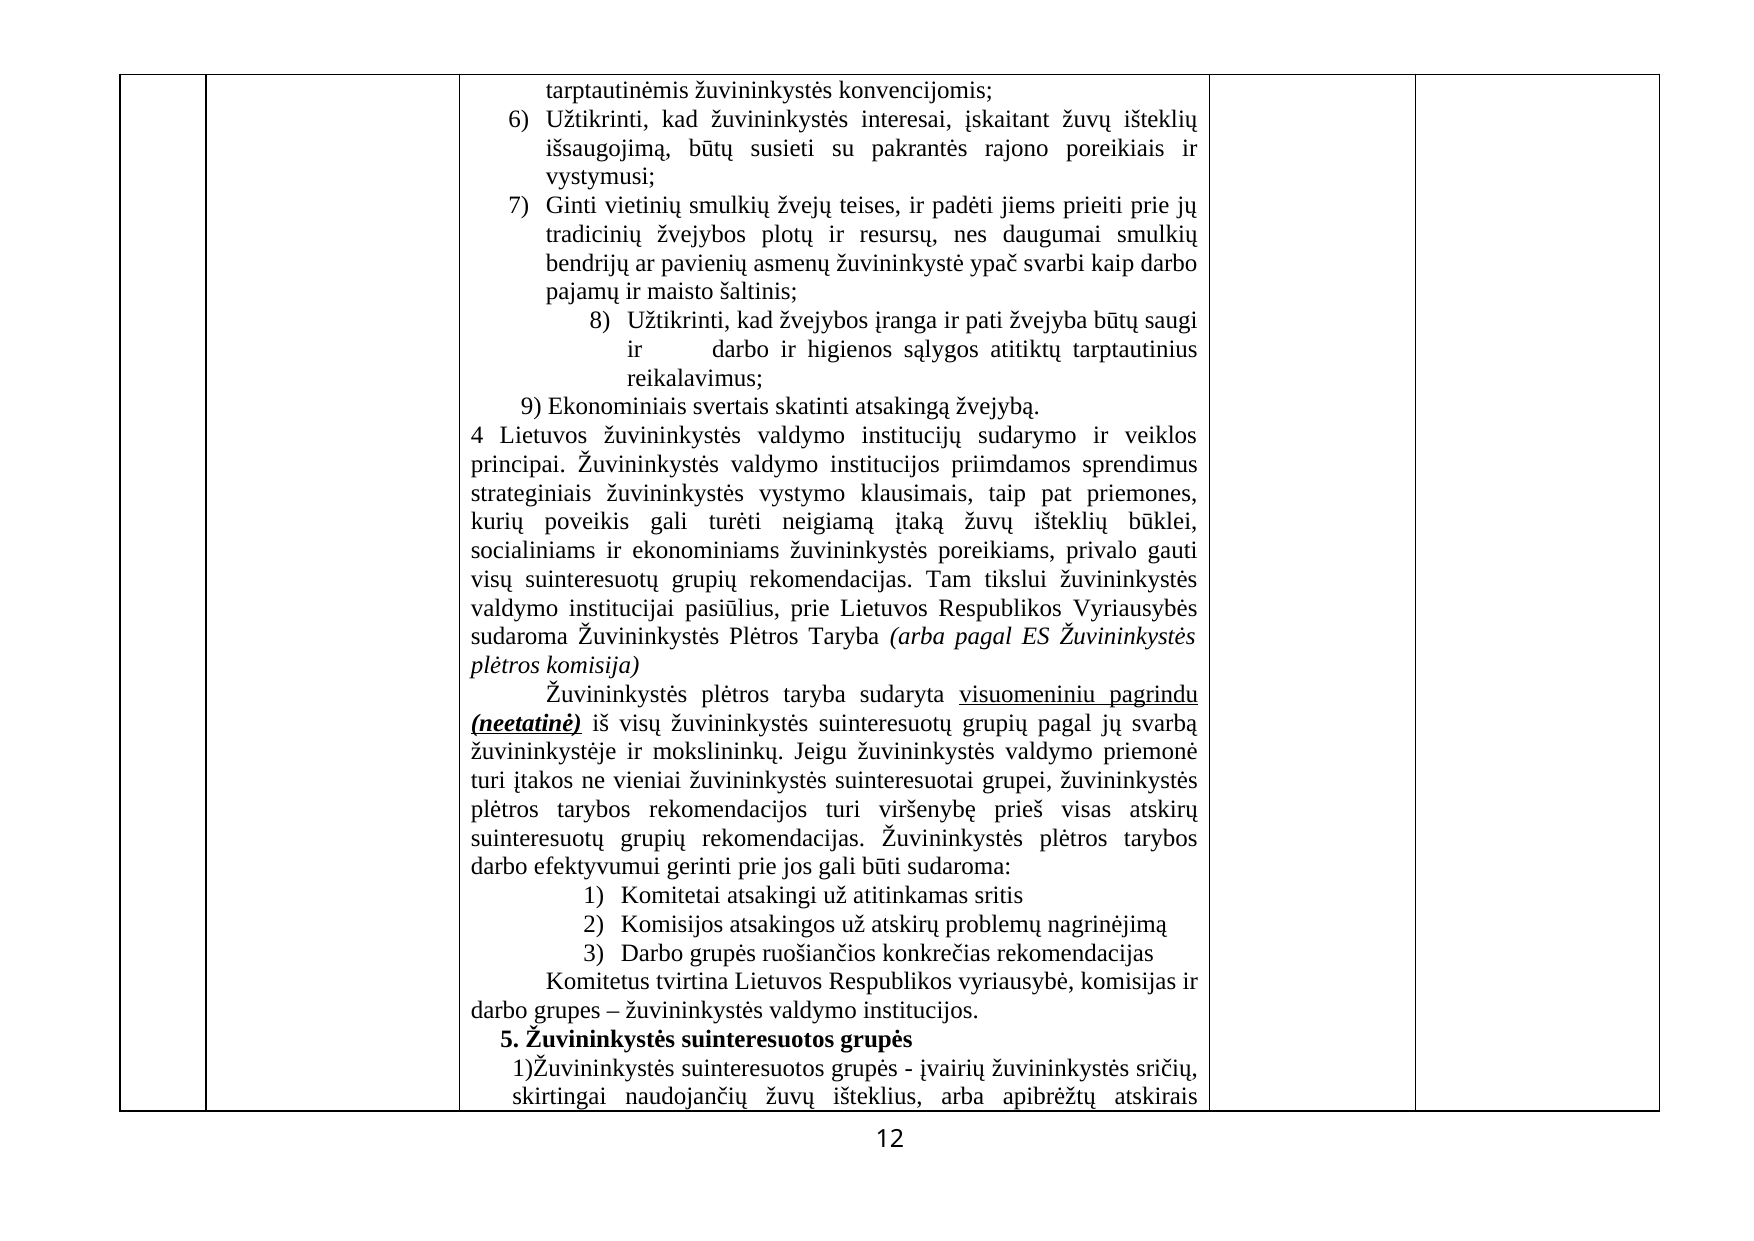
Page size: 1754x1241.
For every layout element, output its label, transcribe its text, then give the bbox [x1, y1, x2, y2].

table_cell [1210, 75, 1415, 1110]
table_cell Pakeisti 1 str. 1 dalį vietoj žodžio “reguliuoja” įrašant žodį “reglamentuoja”, išbraukti žodį “atsirandančius”, po žodžio “žvejybos” įrašyti žodžius “žuvų išteklių atkūrimo”, po žodžio “srityse” įrašyti žodžius “nustato žvejybos valdymo, žvejybos organizavimo ir kontrolės, žuvų išteklių apsaugos ir atkūrimo principus” ir visą 1 dalį išdėstyti taip: “1. Žuvininkystės įstatymas reglamentuoja santykius, žvejybos, žuvų išteklių atkūrimo, akvakultūros, perdirbimo ir pateikimo į rinką srityse, nustato žvejybos valdymo, žvejybos organizavimo ir kontrolės, žuvų išteklių apsaugos ir atkūrimo principus”. Pripažinti netekusia galios 1 str. 2 dalį, buvusią 3 dalį laikyti 2. Pakeisti 2 str. 1 dalį išbraukiant žodį “žuvivaisa”, įrašant žodžius “akvakultūra, pirmuoju žuvų pardavimu, žuvų perdirbimu ir pateikimu vartotojams” ir šią dalį išdėstyti taip: “1. Žuvininkystė - veikla, susijusi su žuvų išteklių valdymu, apsauga ir atkūrimu, žvejyba, akvakultūra, pirmuoju žuvų pardavimu, žuvų perdirbimu ir pateikimu vartotojams”. 2 str. 6 dalyje išbraukti žodžius “vandens telkinių savininkai’ Pakeisti 2 str. 11 dalį, vietoje žodžio “bendras” įrašyti žodį “maksimalus” ir šią dalį išdėstyti taip: 11. Žvejybos limitas – maksimalus leistinas atskirų rūšių žuvų sugavimo kiekis Pakeisti 2 str. 15 dalį vietoj žodžio “ir” įrašyti žodį “ar”, po žodžių “poilsio tikslais” įrašyti žodžius “kai sugauta žuvis nerealizuojama (neparduodama), o panaudojama asmeninėms reikmėms”ir šią dalį išdėstyti taip: 15. Mėgėjiška žvejyba - žvejyba mėgėjiškais žvejybos įrankiais sporto ar poilsio tikslais, kai sugauta žuvis nerealizuojama (neparduodama), o panaudojama asmeninėms reikmėms Pakeisti 3 str. papildant jį 1 ir 2 dalimis ir šias dalis išdėstyti taip: “1. Veiklą, susijusią su žuvų išteklių valdymu, atkūrimu, žvejyba, tvenkinių žuvininkyste, žuvų perdirbimu ir pirminiu žuvų pardavimu reglamentuoja Žemės ūkio ministerija. 2. Veiklą, susijusią su žuvų išteklių apsauga ir žvejybos kontrole reglamentuoja Aplinkos ministerija” 5 str. 2 dalyje išbraukti pirmąjį sakinį ir šią dalį išdėstyti taip: “2. Nuomotinų valstybės vandens telkinių sąrašą tvirtina Vyriausybė”. 6 str.1 dalyje vietoj žodžio “tvenkinių” įrašyti žodžius “vandens telkinių” . 8 str. 1 dalyje išbraukti žodžius “atestuoti Žemės ūkio ministerijos nustatyta tvarka”, šią dalį papildyti sakiniu “Ši tvarka netaikoma privačių vandens telkinių savininkams” ir visą dalį išdėstyti taip: ‘1. Versline žvejyba gali užsiimti Lietuvos fiziniai, juridiniai asmenys bei įmonės, neturinčios juridinio asmens teisių, Lietuvos Respublikos įstatymų nustatyta tvarka įteisinę veiklą šioje srityje, ir pagal šio įstatymo 12 straipsnį įgiję teisę žvejoti. Ši tvarka netaikoma privačių vandens telkinių savininkams”. 8 str. 2 dalyje išbraukti paskutinį sakinį “Teisė žvejoti vidaus vandens telkiniuose nuomos verslinei žvejybai sutartimis suteikiama tik atestuotiems nuomininkams”. Pakeisti 9 str. 1 dalį išbraukiant žodį “neuždrausta”, papildant žodžiais “nėra ribojama ar uždrausta” bei “išnuomotus” ir šią dalį išdėstyti taip: “1. Kiekvienas Lietuvos Respublikos gyventojas turi teisę į mėgėjišką žvejybą visuose Lietuvos Respublikos vandens telkiniuose, jeigu juose mėgėjiška žvejyba nėra ribojama ar uždrausta išskyrus privačius bei išnuomotus vandens telkinius. Prie tokių vandens telkinių turi būti įrengti įspėjamieji ženklai”. Papildyti 9 str. 2 dalį žodžiais “Lietuvos Respublikos gyventojai”ir šią dalį išdėstyti taip: “2. Lietuvos Respublikos gyventojai užsienio valstybių piliečiai žvejoja Lietuvos Respublikos vandens telkiniuose Lietuvos Respublikos įstatymuose, žvejybos taisyklėse, kituose teisės aktuose nustatyta tvarka”. 9 str. papildyti nauja 6 dalimi ir šią dalį išdėstyti taip: “6. Mėgėjiškos žvejybos taisykles tvirtina Vyriausybė, atsižvelgdama į gamtosaugininkų, žuvivaisos, žvejybos ir mokslo rekomendacijas”. 12 str. 2 dalyje išbraukti sakinį “Nuomininkas gali suteikti teisę tik mėgėjiškai žvejybai”. Papildyti 13 str. 1 dalies 3 punktą žodžiais “išskyrus atvejus, kai individualios (personalinės) įmonės likviduojamos, o vietoj jų įkuriamos kitos rūšies įmonės” ir šį punktą išdėstyti taip: “3)likvidavus juridinį asmenį, išskyrus atvejus, kai individualios (personalinės) įmonės likviduojamos, o vietoj jų įkuriamos kitos rūšies įmonės”. 13 str. 2 dalyje išbraukti žodžius “arba nutraukus nuomos sutartį”, po žodžio “asmenys” įrašyti žodžius “nesilaiko žvejybą reglamentuojančių įstatymų, kitų teisės aktų, šiurkščiai ir pakartotinai pažeidžia žvejybos taisykles, žvejybą reglamentuojančius norminius aktus, žvejybos leidimų sąlygas. Vandens telkinių nuomos sutartį gali nutraukti tik teismas” ir visą 2 dalį išdėstyti taip: “2. Žvejybos teisė pasibaigia anuliavus žvejybos leidimą, kai juridiniai ar fiziniai asmenys nesilaiko žvejybą reglamentuojančių įstatymų, kitų teisės aktų, šiurkščiai ir pakartotinai pažeidžia žvejybos taisykles, žvejybą reglamentuojančius norminius aktus, žvejybos leidimų sąlygas. Vandens telkinių nuomos sutartį gali nutraukti tik teismas”. Papildyti 14 str. naujomis 3, 4, 5, 6 dalimis ir jas išdėstyti taip: “3. Laisvai pasirinkti žuvų išteklių atkūrimo ir saugojimo priemones iš mokslinių organizacijų rekuomenduojamo tokių priemonių sąrašo; 4. dalyvauti rengiant žuvininkystę reguliuojančius teisės aktus, taisykles; 5. gauti paramą iš valstybės, atkuriant ir apsaugant žuvų išteklius, kurie nuosavybės teise priklauso valstybei; 6. nemokamai gauti iš žuvininkystę reguliuojančių valstybinių institucijų dokumentų, reglamentuojančių žuvininkystę, žuvivaisą, žuvų išteklių apsaugą, nuorašus”. Pripažinti netekusiu galios 15 str. 3 punktą. Išskirti 17 str. į 2 atskirus straipsnius “Tvenkinių žuvininkystė” ir “Vidaus vandenų žuvininkystė”, juos laikyti 17 ir18 straipsniais Pripažinti netekusia galios 17 straipsnio 1 dalį. 17 straipsnio 7 dalį modifikuoti ir perkelti į siūlomą naują 18 straipsnį. Pakeisti 17 straipsnio 9 dalį ir šią dalį išdėstyti taip: “9. Žemė po tvenkiniais išnuomojama hidrotechninių įrenginių savininkams (valdytojams)”. 17 straipsnio 10, 11, 12, 13 dalis laikant jas atitinkamai 4, 6,7,8 dalimis ir perkelti įnaują 18 straipsnį . 18 straipsnį išdėstyti taip: “18 straipsnis. Vidaus vandenų žuvininkystė. Žuvų išteklių atkūrimas 1. Žvejyba ir žuvininkystės produktų gamyba vidaus vandens telkiniuose priskiriama žemės ūkio veiklai. 2. Valstybė rūpinasi žuvų išteklių atkūrimu. Iš valstybės biudžeto finansuojama valstybinių vidaus telkinių priešepizootinės ir profilaktinės priemonės, o taip pat naudojamų žuvų išteklių tyrimo bei jų būklės įvertinimo darbai. 3. Iš valstybės biudžeto pagal Vyriausybės patvirtintą programą gali būti finansuojami ir žuvininkystės tvenkinių, privačių vandens telkinių priešepizootinės ir profilaktinės priemonės. 4. Žuvivaisa vidaus vandens telkiniuose vykdoma pagal Žemės ūkio ministerijos patvirtintą programą. 5. Išnuomotose vandens telkiniuose, kurių žuvų ištekliai priklauso valstybei, žuvų išteklius atkuria nuomininkai, vadovaudamiesi mokslo organizacijų rekomenduotomis įžuvinimo normomis. Valstybė remia išnuomotų vandens telkinių žuvų išteklių atkūrimą, įžuvindama šiuos vandens telkinius pagal žemės ūkio ministerijos patvirtintą programą. 6. Naujos žuvų rūšys perkeliamos bei veisiamos tik gavus Aplinkos ministerijos ir Veterinarijos tarnybos leidimą. 7. Retų, vertingų, nykstančių rūšių žuvų, vėžiagyvių, moliuskų veisimas valstybiniuose neišnuomotuose žuvininkystės vandens telkiniuose, mokslinio tyrimo, naujų technologijų rengimo ir diegimo, žuvų selekcijos ir veislininkystės darbai finansuojami iš valstybės biudžeto pagal Vyriausybės ar jos įgaliotos institucijos patvirtintas programas, taip pat savivaldybių biudžetų, tikslinių fondų ir kitų lėšų. 8. Žuvų gaudymo žuvivaisai ir žuvų įveisimo vandens telkiniuose tvarką nustato Žemės ūkio ministerija. 9. Lėšos, surinktos už žuvų išteklių naudojimą ar žuvų išteklių atkūrimą, kompensacijos už daromą neigiamą poveikį žuvų ištekliams, baudos už žvejybos taisyklių ar kitus su žuvų ištekliais susijusius pažeidimus, o taip pat lėšos, surinktos už leidimus žvejoti valstybei priklausančiuose neišnuomuotose vandens telkiniuose kaupiamos Lietuvos žuvininkystės fonde ir yra naudojamos žuvų išteklių atkūrimui. 10. Lietuvos žuvininkystės fondą valdo 9 asmenų valdyba, į kurią po vieną savo atstovą paskiria Lietuvos Respublikos Vyriausybė, Žemės ūkio ministerija, Aplinkos ministerija, Lietuvos žuvininkų sąjunga, Lietuvos ekologijos institutas, Klaipėdos miesto žvejų asociacija “Klaipėdos žvejys”, Kuršių marių žvejų asociacija “Lampetra”, Valstybinis žuvivaisos centras, Lietuvos medžiotojų ir žvejų draugija. Fondo nuostatus ir valdybą tvirtina Lietuvos Respublikos Vyriausybė”. 18, 19, 20, 21, 22, 23, 24, 25, 26, 27, 28, 29, 30, 31, 32, 33 įstatymo straipsnius laikyti atitinkamai 19, 20, 21, 22, 23, 24, 25, 26, 27, 28, 29, 30, 31, 32, 33, 34 straipsniais. 1 str. 2 dalį išdėstyti taip: Šio įstatymo tikslas: a) Nustatyti racionalios žuvininkystės principus, atsižvelgiant į biologinius, technologinius, ekonominius, socialinius ekologinius ir komercinius aspektus bei atitinkamas tarptautinės teisės ir tarptautinių žuvininkystės konvencijų taisykles; b) Nustatyti žuvų išteklių išsaugojimo ir valdymo priemonių parengimo ir įgyvendinimo principus ir kriterijus; c) Nustatyti techninės, finansinės ir kitokios kooperacijos ir atsakomubės principus tarp įvairių žuvininkystės suinteresuotų pusių žuvų išteklių išsaugojimo ir valdymo priemonių parengime ir įgyvendinime. 2 str. 1 dalyje po žodžio “žuvivaisa” įrašyti žodį “akvakultūra”ir po žodžio “pardavimu” įrašyti žodžius “ir pateikimu vartotojui”. 2 str. 8 dalyje išbraukti žodį “gausinimo” ir įrašyti “stiprinimo arba pagerinimo ” ir šią dalį išdėstyti taip: “ 8. Žuvivaisa - žuvų veisimas, paauginimas bei perkėlimas iš vienų vandens telkinių į kitus žuvų išteklių atkūrimo, palaikymo ir stiprinimo arba pagerinimo tikslais, taip pat reproduktorių gaudymas ir laikymas”. Išbraukti 2 str. 9, 10 dalis, nes jeigu apibrėžiamos šios sąvokos, tai reikia apibrėžti ir – jūrų, upių, ežerų, uždarų technologijų žuvininkystės sąvokas,juo labiau, kad tvenkinių žuvininkystė yra viena iš akvakultūros šakų. 2 str. 11 dalį išdėstyti taip: Geriau tiktų – Maksimalus leistinas sugavimas (MLS)- bendras maksimalus atskirų žuvų rūšių kiekis. 2 str. 12 dalį išdėstyti taip: “ 12. Žvejybos kvota – teisė sugauti tam tikrą žuvų kiekį suteikta konkrečiam žuvų išteklių naudotojui”. 2 str. 17 dalyje po žodžio “valstybių” išbraukti žodžius “išskirtinę ekonominę zoną” bei papildyti žodžiais “o taip pat žvejyba valstybių išskirtinėse ekonominėse zonose laikantis tų valstybių įstatymų”ir šią dalį išdėstyti taip: “17. Žvejyba atviroje jūroje - žvejyba jūrų vandenyse, kurie neįeina į valstybių teritorinę jūrą ar vidaus vandenis, o taip pat žvejyba valstybių išskirtinėse ekonominėse zonose laikantis tų valstybių įstatymų. 2 str. 19 dalyje po žodžio “yra” išbraukti žodžius “arba gali būti”ir po žodžio “žvejybai” išbraukti žodžius “krovinių gabenimui ir žuvų perdirbimui”, šią dalį išdėstyti taip: “19. Žvejybos laivas - bet kokio tipo savaeigis ar nesavaeigis plaukiojantis statinys, kuris yra pritaikytas verslinei žvejybai. 2 str. 20 dalyje po žodžio “laivas” išbraukti žodžius “pritaikytas verslinei žvejybai jūroje” ir papildyti žodžiais “kuriam tarptautiniu mastu pripažintos kvalifikacinės bendrovės suteikė teisę plaukioti jūrose” ir ją išdėstyti taip: “20. Jūrinis žvejybos laivas - ne mažesnis kaip 10 metrų ilgio žvejybos laivas, kuriam tarptautiniu mastu pripažintos kvalifikacinės bendrovės suteikė teisę plaukioti jūrose 2 str. 23 dalyje po žodžio “ir” išbraukti žodžius “išskirtinė ekonominė zona Baltijos jūroje” ir ją išdėstyti taip: “23. Lietuvos žuvininkystės vandens telkiniai - Lietuvos teritorinė jūra ir visi paviršiniai Lietuvos Respublikos vidaus vandenys, kurie gali būti naudojami žuvininkystei”. 2 str. papildyti naujomis 24, 25, 26 dalimis: “24. Išskirtinė ekonominė zona – už teritorinių vandenų ribos esanti Baltijos jūros dalis, kurioje Lietuva turi tam tikras suverenias teises, jurisdikciją ir pareigas, nustatytas Jungtinių Tautų Jūrų Teisės Konvenciją, Lietuvos Respublikos įstatymus ir tarptautinius susitarimus, ir kurios ribas su kaimyninėmis valstybėmis nustato Lietuvos Respublikos ir tarptautiniai susitarimai. 25. Lietuvos žuvų išteklių valdytojai – institucijos ir pareigūnai, kuriems valstybė suteikė teisę reguliuoti žuvų išteklių naudojimą. 26. Žuvininkystės suinteresuotos grupės – įvairių žuvininkystės sričių, skirtingai naudojančių žuvų išteklius, arba apibrėžtų atskirais regionais žuvų išteklių naudotojų grupės, galinčios funkcionuoti pagal atskirus, tik tai grupei būdingus principus”. 3 str. išdėstyti taip: 3 straipsnis. Teisės aktai taikomi žuvininkystėje 1. Santykiai susiję su laivyba, saugiu plaukiojimu, gelbėjimo operacijomis, laivo valdytojo atsakomybe, garantijomis jūrininkams bei darbo santykiai laive reguliuojami Lietuvos Respublikos Prekybinės Laivybos įstatymu; 2. Santykiai susiję su veikla darančia tiesioginį ir netiesioginį poveikį jūros aplinkai reguliuojami Lietuvos Respublikos Jūros Aplinkos Apsaugos įstatymu; 3. Santykiai susiję su laivų naudojimosi Klaipėdos valstybiniu jūrų uostu reguliuojami Klaipėdos valstybinio jūrų uosto įstatymu. 4 straipsnis. Žuvininkystės valdymas 1. Žuvininkystės valdymas – integruotas informacijos rinkimo, analizavimo, planavimo, konsultacijų, sprendimų ruošimo, resursų paskirstymo bei žvejybos vykdymo reguliavimo priemonių ar taisyklių formulavimo ir įgyvendinimo, jeigu reikia su prievartos priemonėmis, procesas, norint užtikrinti resursų reprodukcijos tęstinumą ir kitų žuvininkystės poreikių patenkinimą. Strateginis žuvininkystės valdymo tikslas yra užtikrinti ilgalaikį išteklių balansą tokiame lygyje, kuris skatintų optimaliausią išteklių panaudojimą ir suteiktų tą galimybę tiek dabartinei tiek ateinančiom kartom. Trumpalaikiai sumetimai, negali prieštarauti šiam tikslui. Jeigu įstatyme nurodoma žuvų išteklių vartotojų pareigos, t.y. principai, kurių jie turi laikytis, būtina nurodyti kokių principų turi laikytis ir žuvų išteklių valdytojai. 2. Ruošiant ir įgyvendinant žuvininkystės valdymo sprendimus turi būti: Remiamasi geriausia prieinama moksline informacija, visapusiškai įvertinama tradicinės žinios apie resursus ir jų naudojimą, veikiančius aplinkos, ekonominius ir socialinius faktorius; Užtikrinamas skaidrumas ir savalaikiškumas. Žuvininkystės valdytojai sutinkamai su priimtomis procedūromis ir normomis turi nenutrūkstamai vystyti konsultacijas su žvejais, pramonininkais, mokslininkas ir jų organizacijomis; Visoms žuvininkystės suinteresuotoms grupėms užtikrinta teisė dalyvauti formuluojant ir įgyvendinant žuvininkystės politikos priemones. Atstovai iš atitinkamų organizacijų turi turėti galimybę dalyvauti žuvininkystės valdymo institucijų susirinkimuose. Jiems turi būti laiku pateikta atitinkama medžiaga; Siejama su atitinkamų tarptautinių regioninių žuvininkystės organizacijų žuvų išteklių išsaugojimo ir naudojimo priemonėmis; Užtikrinta, kad patys žuvų išteklių naudotojai suprastų sprendimų reikalingumą ir esmę. 3. Žuvininkystės valdymo priemonės privalo: Palaikyti žuvininkystės resursų kokybę, įvairovę, ir vystymąsi pakankamą dabartinei ir ateinančiom kartom, kartu siejant tai su sveika mityba, skurdo palengvinimu ir pakankamu ekonominiu vystymusi; Palaikyti žvejybos pastangų atitikimą resursų produktyvumui ir jų racionaliam naudojimui. Sąlygoti, kad būtų išvengta žvejybos pastangų viršijimo ir ištekliai būtų eksploatuojami, taip kad jie išliktų ekonomiškai gyvybingi; Užtikrinti, kad žvejyba, žuvų saugojimas, perdirbimas ir paskirstymas turi būti vykdomi taip, kad palaikytų produktų mitybinę vertę, kokybę ir sveikumą, bei minimizuoti išmetimus ir negatyvią įtaką aplinkai; Palaikyti kiek įmanoma stabilesnį žuvininkystės produktų rinkos poreikių patenkinimą tiek einamu metu, tiek ateityje; Kadangi Lietuva turi labai mažai savų resursų, sudaryti kiek įmanoma daugiau galimybių Lietuvos Respublikos žuvininkystės suinteresuotom grupėms naudotis žuvininkystės resursais tarptautiniuose atviruose vandenyse, reguliuojamuose tarptautinėmis žuvininkystės konvencijomis; Užtikrinti, kad žuvininkystės interesai, įskaitant žuvų išteklių išsaugojimą, būtų susieti su pakrantės rajono poreikiais ir vystymusi; Ginti vietinių smulkių žvejų teises, ir padėti jiems prieiti prie jų tradicinių žvejybos plotų ir resursų, nes daugumai smulkių bendrijų ar pavienių asmenų žuvininkystė ypač svarbi kaip darbo pajamų ir maisto šaltinis; Užtikrinti, kad žvejybos įranga ir pati žvejyba būtų saugi ir darbo ir higienos sąlygos atitiktų tarptautinius reikalavimus; 9) Ekonominiais svertais skatinti atsakingą žvejybą. 4 Lietuvos žuvininkystės valdymo institucijų sudarymo ir veiklos principai. Žuvininkystės valdymo institucijos priimdamos sprendimus strateginiais žuvininkystės vystymo klausimais, taip pat priemones, kurių poveikis gali turėti neigiamą įtaką žuvų išteklių būklei, socialiniams ir ekonominiams žuvininkystės poreikiams, privalo gauti visų suinteresuotų grupių rekomendacijas. Tam tikslui žuvininkystės valdymo institucijai pasiūlius, prie Lietuvos Respublikos Vyriausybės sudaroma Žuvininkystės Plėtros Taryba (arba pagal ES Žuvininkystės plėtros komisija) Žuvininkystės plėtros taryba sudaryta visuomeniniu pagrindu (neetatinė) iš visų žuvininkystės suinteresuotų grupių pagal jų svarbą žuvininkystėje ir mokslininkų. Jeigu žuvininkystės valdymo priemonė turi įtakos ne vieniai žuvininkystės suinteresuotai grupei, žuvininkystės plėtros tarybos rekomendacijos turi viršenybę prieš visas atskirų suinteresuotų grupių rekomendacijas. Žuvininkystės plėtros tarybos darbo efektyvumui gerinti prie jos gali būti sudaroma: Komitetai atsakingi už atitinkamas sritis Komisijos atsakingos už atskirų problemų nagrinėjimą Darbo grupės ruošiančios konkrečias rekomendacijas Komitetus tvirtina Lietuvos Respublikos vyriausybė, komisijas ir darbo grupes – žuvininkystės valdymo institucijos. 5. Žuvininkystės suinteresuotos grupės Žuvininkystės suinteresuotos grupės - įvairių žuvininkystės sričių, skirtingai naudojančių žuvų išteklius, arba apibrėžtų atskirais regionais žuvų išteklių naudotojų grupės, galinčios funkcionuoti pagal atskirus, tik tai grupei būdingus principus. Tikslu užtikrinti žuvininkystės išplėstinį valdymą Žuvininkystės valdymo institucijos privalo aiškiai nustatyti ir diferencijuoti žuvininkystės suinteresuotas puses pagal specifinius interesus arba faktorius: geografiniai regionai, žvejybos būdų ypatumai, produkcijos ypatumai. Tik aiškiai apibrėžtos suinteresuotos pusės gali efektyviai dalyvauti žuvininkystės valdymo procese. Pripažintom žuvininkystės suinteresuotos grupėms – turi būti suteikta, teisė ir galimybės dalyvauti žuvininkystės valdymo procese. Žuvininkystės valdytojų sprendimai turi būti aiškūs visoms suinteresuotoms grupėms. Žuvininkystės suinteresuotos pusės Lietuvos Respublikos įstatymais numatyta tvarka gali kurti jas atstovaujančias organizacijas (toliau žuvininkų organizacijos). Žuvininkų organizacijoms atstovaujančios ne mažiau kaip 60% suinteresuotos grupės yra pripažįstama teisė atstovauti žuvininkystės suinteresuotą grupę žuvininkystės valdymo institucijose ir kituose organizacijose. 4 str. 2 dalį papildyti nauju 5 punktu: “5) Lietuvos Respublikos išskirtinei ekonominei zonai Baltijos jūroje sutinkamai su jungtinių Tautų Jūrų Teisės Konvencija, 1982 ir Kankūno Deklaracija, 1992, taikoma Lietuvos valstybinių žuvininkystės telkinių nuostatos”. 6 str. 1 dalyje išbraukti žodžius “nuosavybes teise priklauso valstybei” ir vietoje jų įrašyti žodžius “valdo Lietuvos Respublika” ir šią dalį išdėstyti taip: ‘1. Lietuvos žuvininkystės vandens telkinių žuvų ištekliai, išskyrus privačių žuvininkystės tvenkinių, valdo Lietuvos Respublika. Jų naudojimo tvarką nustato šis ir kiti įstatymai bei kiti teisės aktai. 8 str. 1 dalį papildyti nauju sakiniu “Nustatnat atestavimo tvarką, Žemės ūkio ministerija turi būtinai atsižvelgti į Žuvininkystės plėtros tarybos rekomendacijas”. 11 str. 2 dalį papildyti sakiniu “Pagrindinis reguliavimo priemonių uždavinys palaikyti žuvų išteklius kad jie galėtų kuo geriau tenkinti žuvininkystės poreikius tiek dabar tiek ateityje”. 11 str. 3 dalies 4 punktą išbraukti. 11 str. papildyti nauja 4 dalimi : 4.Žuvų išteklių reguliavimo priemonių įteisinimas ir taikymas: Žuvų išteklių reguliavimo priemones, kas vieneri metai žuvininkystės plėtros tarybos teikimu tvirtina žuvininkystės valdymo institucija. Šios priemonės turi tenkinti šio įstatymo trečio straipsnio nuostatas. Žuvininkystės plėtros taryba gali numatyti tam tikrų priemonių, kurių veikimą ir efektyvumą stipriai įtakoja kintančios aplinkos sąlygos, revizavimą metų eigoje. Šias priemones gali revizuoti pati žuvininkystės plėtros taryba, arba pavesti tai savo komisijoms ar darbo grupėms. Pastaruoju atveju komisijų ar darbo grupių rekomendacijos yra privalomos žuvininkystės valdymo institucijoms ir žuvininkystės suinteresuotoms grupėms. Žvejybos reguliavimo priemonės, kurios numato žvejybos pastangų sumažinimą, arba žymų jų pasikeitimą ir joms įgyvendinti reikalingi tam finansiniai resursai, negali būti taikomos tuoj po jų priėmimo. Joms įsigalioti būtina numatyti nemažesnį kaip vieneri metai laikotarpį. Žvejybos reguliavimo priemonės, kurios turi aiškiai numatomą neigiamą socialinę įtaką žuvininkystei, pradedamos taikyti, tik kartu su neigiamą socialinę įtaką mažinančiom priemonėm. Žvejybos reguliavimo priemonės privalomos visom suinteresuotom žuvininkystės pusėms ir žuvininkystės valdytojams. 12 str. 4 dalį išdėstyti taip: “4. Žvejybos teisės suteikimo dokumentuose nustatomos žuvų išteklių naudojimo vietos, būdai, atkūrimo ir saugojimo sąlygos, bei kitos būtinos Lietuvos Respublikos Vyriausybės arba jos įgaliotos institucijos nustatytos sąlygos. 12 str. 5 dalį papildyti sakiniu”Kvotos atskiriems žuvų išteklių naudotojams skiriamos normatyviniu pagrindu" ir šią dalį išdėstyti taip: “5.Žuvų, kurių žvejyba dėl jų išteklių būklės yra limituojama, žvejybos limitus ir žvejybos kvotų skyrimo tvarką nustato Žemės ūkio ministerija. Kvotos atskiriems žuvų išteklių naudotojams skiriamos normatyvinių pagrindu. Tais atvejais, kai nustatyto žvejybos limito nepakanka visiems fiziniams, juridiniams asmenims bei įmonėms, neturinčioms juridinio asmens teisų, įstatymų nustatyta tvarka įteisinusiems verslinės žvejybos veiklą ir atestuotiems Žemės ūkio ministerijos, Žemės ūkio ministerija turi teisę skirti žvejybos kvotas konkurso būdu. 12 str. papildyti naujomis 6 ir7 dalimis 6. Kvotų skyrimo konkurso kriterijai nustatomi remiantis Viešųjų Pirkimų Įstatymu, o taip pat turi tenkinti šiuo Įstatymu numatytus prioritetinius kriterijus: Žvejyba yra tradicinis ir pagrindinis pragyvenimo šaltinis; 2) Kvota visų pirma privalo būti darbo vietų šaltinis tradiciškai užsiimantiems žvejyba Lietuvos piliečiams; 3) Kvota privalo sukurti kuo daugiau darbo vietų Lietuvoje; 4) Kvota panaudojama su kuo mažesniu neigiamu poveikiu tiek pačios kvotuojamos rūšies reprodukcijai, tiek visai ekosistemai. Selektyvi ir ekologiška praktika ir žvejybos įrankiai, turi būti pripažinta kaip prioritetas. 5) Kvotų naudotojų tiesioginis finansinis indėlis į tausojančios žuvininkystės priemones; 7.Žemės ūkio ministerija, privalo numatyti kompensacines arba rėmimo priemonės, jeigu kvotos netenkina žuvininkystės poreikių. Tokios priemonės gali būti: Žvejybos moratoriumas išmokant kompensacijas už prastovas; Galimybės dirbti kitą darbą žvejams suteikimas (uosto krovos, laivų aptarnavimo ir pan); Galimybės persikvalifikuoti žvejams suteikimas; Žvejybos laivų išbraukimas iš žvejybos registro, išmokant kompensacijas; 13 str. papildyti nauja 3 dalimi, o esamą 3 dalį laikyti 4 dalimi: “3.Žvejybos teisės nutraukimas dėl kitos (ne žuvininkystės) antropogeninės veiklos padarinių. Jeigu žvejams teisė naudoti žuvų išteklius nutrūksta (taip pat ir terminuotai) dėl kitų Lietuvos ūkio subjektų, šios teisės praradimas privalo būti kompensuojamas pagal šiame įstatyme bei Lietuvos Respublikos įstatymus ir teisės aktus. Tokios kompensacijos gali būti: Piniginė kompensacija; Perkvalifikavimas ir kito darbo suteikimas; Galimybės naudoti žuvų išteklius kituose plotuose suteikimas. 18 str. 1 dalį papildyti sakiniu “Lietuvos žvejybos laivų rejestro paskirtis yra identifikuoti žvejybos laivus, jų žvejybos pajėgumus, bei suderinti žvejybinio laivyno atitikimą žuvų išteklių stoviui ir žuvininkystės poreikiams’. 19 str. 1 dalies 1 punkte po žodžio “vykdyti” įrašyti žodžius “Lietuvos Respublikos įstatymais, bei”. 20 str. 2 dalį išdėstyti taip, o buvusią 2 dalį laikyti 3 dalimi: “2. Žemės ūkio ministerija, turi prisilaikyti laivų vėliavų valstybėms keliamų IMO ir FAO reikalavimų, ir suteikdama teisę savo laivams žvejoti turi užtikrinti kad: Tik laivai galintis žvejoti pagal Lietuvos jurisdikcijos nustatytas sąlygas, gautų teisę žvejoti; Laivai atitiktų saugaus plaukiojimo ir gelbėjimo paieškos reikalavimus, higienos ir darbo saugumo reikalavimus; Laivų įgula būtų atitinkamos kvalifikacijos; d) Laivai turėtų galimybes teikti Lietuvos ir regioninių žuvininkystės organizacijų reikalaujamą informaciją; 20 str. papildyti nauja 4 dalimi: “4. Žemės ūkio ministerija, kartu su kitomis atitinkamomis žinybomis privalo sudaryti žvejybinių laivų įgulų kvalifikacijos palaikymo ir kontrolės mechanizmą. (žvejybos prieplaukos ir iškrovimo vietos yra neatskiriama žuvininkystės vystymo dalis, todėl jų instituciniai ir funkciniai aspektai turi būti reglamentuojami teisiniais aktais) 26 Straipsnis. Žvejybos prieplaukos ir iškrovimo vietos Žvejybos prieplaukos ir iškrovimo vietos yra ypač svarbi tiek žuvininkystės ir pakrantės rajono vystymui. Steigiant ir eksploatuojant žvejybos prieplaukos ir iškrovimo vietas turi būti užtikrinama: Saugios ir atitinkančios žvejybos laivus krantinės; Atitinkamos laivų, žuvies pardavėjų ir supirkėjų aptarnavimo sąlygos; Atitinkamos sanitarinės – higieninės sąlygos; Atitinkamos atliekų tvarkymo sistemos, įskaitant žuvų atliekų, riebaluoto vandens, žvejybos įrankių liekanų ir kita; Aplinkos teršimas tiek dėl žuvininkystės, tiek dėl kitokios veiklos turi būti minimizuojamas; Kitų Lietuvos Respublikos įstatymais ir teisės aktais reglamentuojamų reikalavimų uostų veiklai vykdymą. Prieplaukų ir iškrovimo vietų valdytojai turi užtikrinti: Žuvininkystei reikalingų funkcijų vykdymo techninius ir finansinius aspektus; Žuvininkystės ir pakrantės rajono vystymo integraciją; Integravimasi su kitomis būtinomis tarnybomis; Konsultavimasi su visais naudotojais; Kiekvieno žvejybinio laivo registruoto šiame uoste, savininko teisę dalyvauti sprendimų priėmimo procese. 2 str. 1 dalį išdėstyti taip: “2. Žuvuninkystė – tai svarbi tęstinė Lietuvos nacionalinės kultūros dalis, pasireiškianti kaip veikla, susijusi su žuvų išteklių valdymu, apsauga ir atkūrimu, žvejyba, žuvivaisa, tvenkinių žuvininkyste, žuvų transportavimu, saugojimu, perdirbimu ir pateikimu vartotojams; 3 str. išdėstyti taip: 3 straipsnis. Žuvininkystės savivalda ir valdymas 1. Žuvininkystė yra Lietuvos ūkio šaka, veikianti pagal Lietuvos Respublikos Žuvininkystės ir kitus įstatymus, Vyriausybės nutarimus, įgaliojimus ir skiriamas Valstybės biudžeto lėšas. 2. Lietuvos žuvininkystės savivaldos organas yra periodiškai renkama Žuvininkystės taryba, veikianti pagal nuostatus ir atstovaujanti visas suinteresuotas įstaigas ir organizacijas, betarpiškai susietas su žuvininkystės veikla. Žuvininkystės tarybos sudėtyje formuojami komitetai, atsakingi už atskirų šios sferos programų rengimą ir jų įgyvendinimo kontrolę. Žuvininkystės taryba turi įstatymų iniciatyvos teisę. 3. Žuvininkystės valdymo organas yra Žuvininkystės sekretoriatas, atsakingas už Žuvininkystės tarybos priimtų sprendimų įgyvendinimą. Sekretoriatas veikia pagal nuostatus, jam vadovauja Žuvininkystės sekretorius, kurį periodiškai renka Žuvininkystės taryba. Žuvininkystės tarybos ir sekretoriato nuostatus, sekretoriaus kandidatūrą tvirtina Vyriausybė. 4. Žuvininkystės Tarybos būstinė yra Klaipėdoje. [460, 75, 1209, 1110]
table_cell [121, 75, 205, 1110]
table_cell [207, 75, 459, 1110]
table_cell [1416, 75, 1659, 1110]
